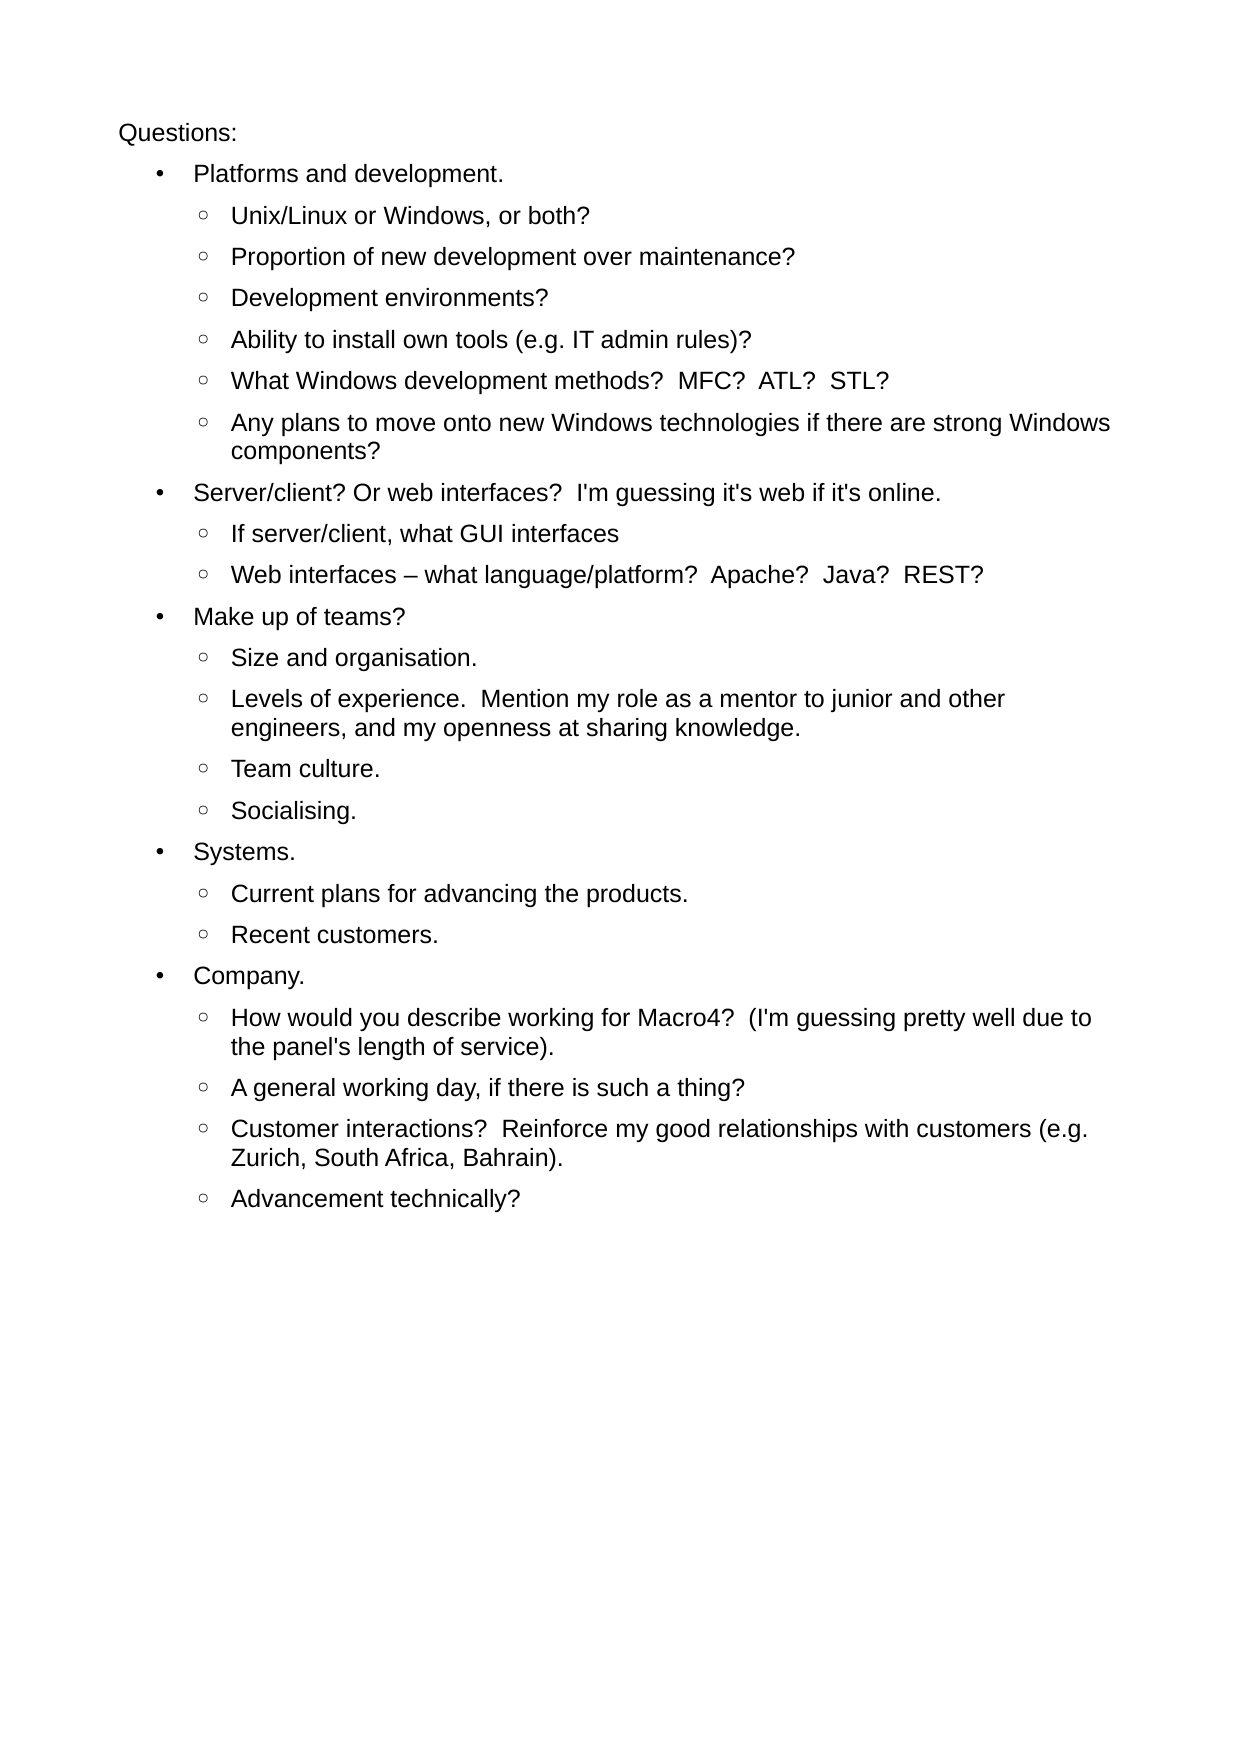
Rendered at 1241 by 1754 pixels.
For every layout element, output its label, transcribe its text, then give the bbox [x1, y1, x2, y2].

list Socialising. [193, 796, 1122, 825]
list Advancement technically? [193, 1184, 1122, 1213]
list Platforms and development. [156, 159, 1122, 188]
list Current plans for advancing the products. [193, 878, 1122, 907]
list Unix/Linux or Windows, or both? [193, 201, 1122, 229]
list Proportion of new development over maintenance? [193, 242, 1122, 271]
list What Windows development methods? MFC? ATL? STL? [193, 366, 1122, 395]
list Team culture. [193, 754, 1122, 783]
list Size and organisation. [193, 643, 1122, 672]
list A general working day, if there is such a thing? [193, 1073, 1122, 1102]
list Web interfaces – what language/platform? Apache? Java? REST? [193, 560, 1122, 589]
list Make up of teams? [156, 602, 1122, 631]
list Company. [156, 961, 1122, 990]
list Development environments? [193, 283, 1122, 312]
list How would you describe working for Macro4? (I'm guessing pretty well due to the panel's length of service). [193, 1003, 1122, 1060]
list Ability to install own tools (e.g. IT admin rules)? [193, 325, 1122, 354]
list Server/client? Or web interfaces? I'm guessing it's web if it's online. [156, 478, 1122, 506]
list Recent customers. [193, 920, 1122, 949]
list Customer interactions? Reinforce my good relationships with customers (e.g. Zurich, South Africa, Bahrain). [193, 1114, 1122, 1172]
list Systems. [156, 837, 1122, 866]
list If server/client, what GUI interfaces [193, 519, 1122, 548]
list Levels of experience. Mention my role as a mentor to junior and other engineers, and my openness at sharing knowledge. [193, 684, 1122, 742]
list Any plans to move onto new Windows technologies if there are strong Windows components? [193, 407, 1122, 465]
text Questions: [118, 118, 1122, 147]
